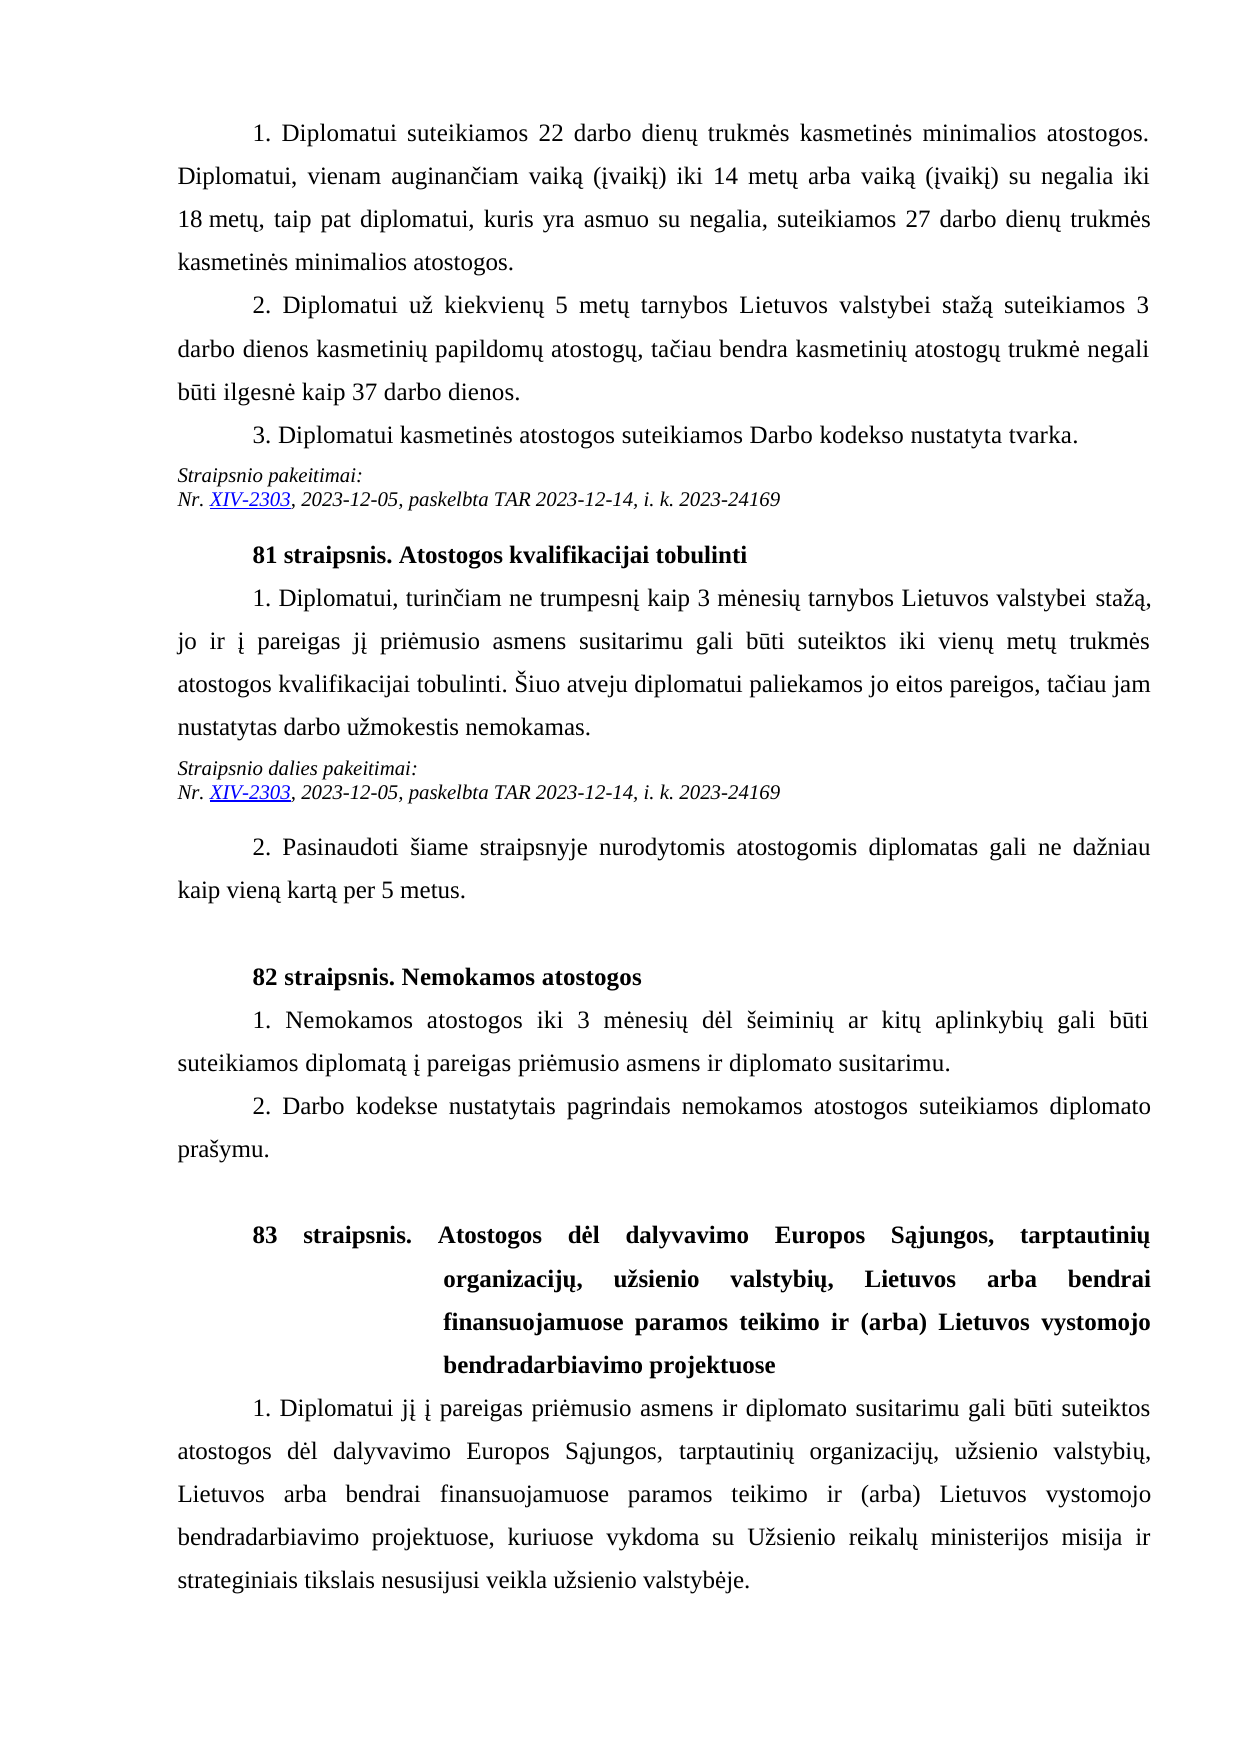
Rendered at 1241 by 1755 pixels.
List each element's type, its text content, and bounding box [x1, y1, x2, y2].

text 82 straipsnis. Nemokamos atostogos [177, 962, 1152, 991]
text 1. Nemokamos atostogos iki 3 mėnesių dėl šeiminių ar kitų aplinkybių gali būti suteikiamos diplomatą į pareigas priėmusio asmens ir diplomato susitarimu. [177, 1005, 1152, 1077]
text Nr. XIV-2303, 2023-12-05, paskelbta TAR 2023-12-14, i. k. 2023-24169 [177, 487, 1152, 511]
text 2. Pasinaudoti šiame straipsnyje nurodytomis atostogomis diplomatas gali ne dažniau kaip vieną kartą per 5 metus. [177, 832, 1152, 904]
text 1. Diplomatui suteikiamos 22 darbo dienų trukmės kasmetinės minimalios atostogos. Diplomatui, vienam auginančiam vaiką (įvaikį) iki 14 metų arba vaiką (įvaikį) su negalia iki 18 metų, taip pat diplomatui, kuris yra asmuo su negalia, suteikiamos 27 darbo dienų trukmės kasmetinės minimalios atostogos. [177, 118, 1152, 276]
text 2. Diplomatui už kiekvienų 5 metų tarnybos Lietuvos valstybei stažą suteikiamos 3 darbo dienos kasmetinių papildomų atostogų, tačiau bendra kasmetinių atostogų trukmė negali būti ilgesnė kaip 37 darbo dienos. [177, 291, 1152, 406]
text 1. Diplomatui jį į pareigas priėmusio asmens ir diplomato susitarimu gali būti suteiktos atostogos dėl dalyvavimo Europos Sąjungos, tarptautinių organizacijų, užsienio valstybių, Lietuvos arba bendrai finansuojamuose paramos teikimo ir (arba) Lietuvos vystomojo bendradarbiavimo projektuose, kuriuose vykdoma su Užsienio reikalų ministerijos misija ir strateginiais tikslais nesusijusi veikla užsienio valstybėje. [177, 1393, 1152, 1594]
text Straipsnio pakeitimai: [177, 463, 1152, 487]
text 2. Darbo kodekse nustatytais pagrindais nemokamos atostogos suteikiamos diplomato prašymu. [177, 1091, 1152, 1163]
text 81 straipsnis. Atostogos kvalifikacijai tobulinti [177, 540, 1152, 569]
text 83 straipsnis. Atostogos dėl dalyvavimo Europos Sąjungos, tarptautinių organizacijų, užsienio valstybių, Lietuvos arba bendrai finansuojamuose paramos teikimo ir (arba) Lietuvos vystomojo bendradarbiavimo projektuose [252, 1221, 1152, 1379]
text 3. Diplomatui kasmetinės atostogos suteikiamos Darbo kodekso nustatyta tvarka. [177, 420, 1152, 449]
text Nr. XIV-2303, 2023-12-05, paskelbta TAR 2023-12-14, i. k. 2023-24169 [177, 780, 1152, 804]
text 1. Diplomatui, turinčiam ne trumpesnį kaip 3 mėnesių tarnybos Lietuvos valstybei stažą, jo ir į pareigas jį priėmusio asmens susitarimu gali būti suteiktos iki vienų metų trukmės atostogos kvalifikacijai tobulinti. Šiuo atveju diplomatui paliekamos jo eitos pareigos, tačiau jam nustatytas darbo užmokestis nemokamas. [177, 583, 1152, 741]
text Straipsnio dalies pakeitimai: [177, 756, 1152, 780]
